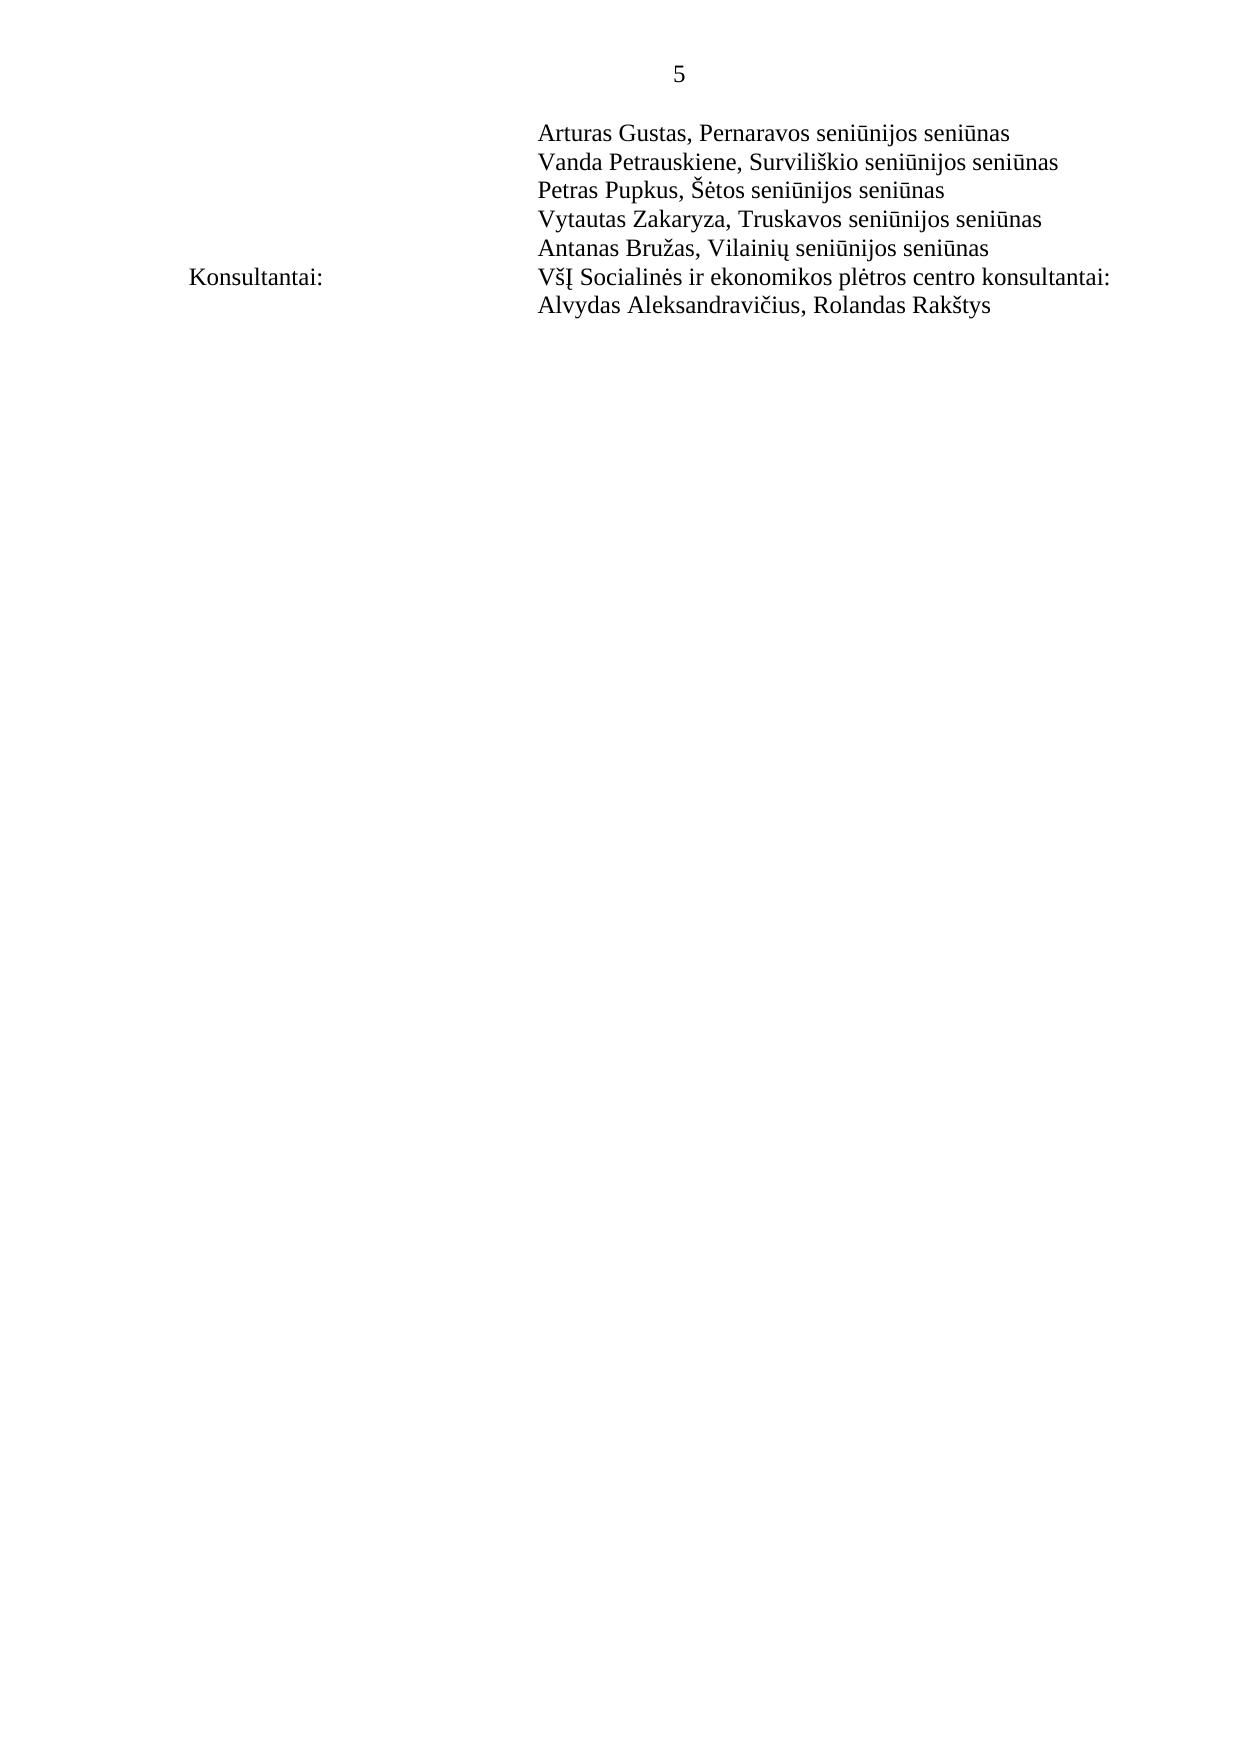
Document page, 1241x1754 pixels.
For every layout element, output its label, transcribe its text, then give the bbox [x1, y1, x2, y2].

table_cell Konsultantai: [177, 262, 526, 319]
table_cell VšĮ Socialinės ir ekonomikos plėtros centro konsultantai: Alvydas Aleksandravičius, Rolandas Rakštys [526, 262, 1221, 319]
table_cell Arturas Gustas, Pernaravos seniūnijos seniūnas Vanda Petrauskiene, Surviliškio seniūnijos seniūnas Petras Pupkus, Šėtos seniūnijos seniūnas Vytautas Zakaryza, Truskavos seniūnijos seniūnas Antanas Bružas, Vilainių seniūnijos seniūnas [526, 118, 1221, 262]
table_cell [177, 118, 526, 262]
